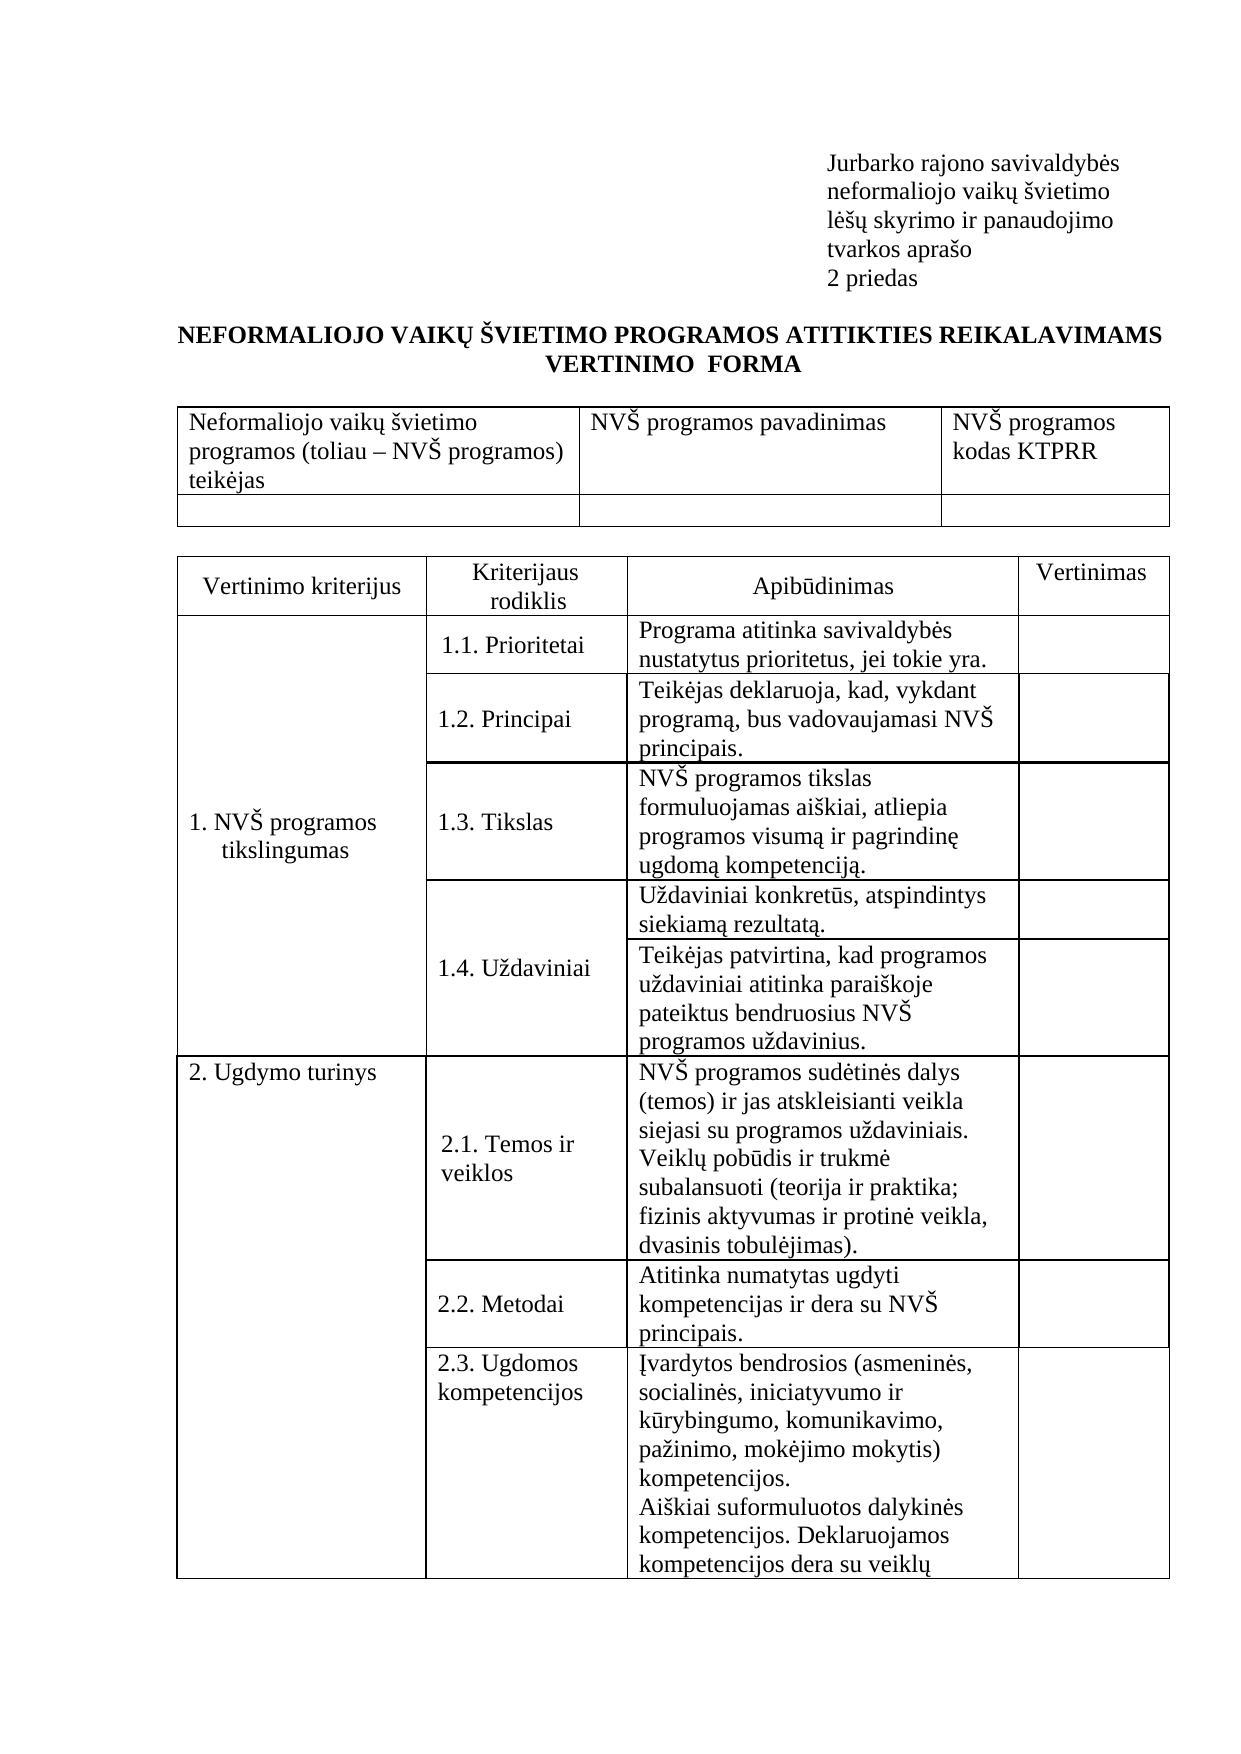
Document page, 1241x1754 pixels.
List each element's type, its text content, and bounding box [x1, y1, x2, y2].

table_cell [1020, 1261, 1168, 1347]
table_cell NVŠ programos sudėtinės dalys (temos) ir jas atskleisianti veikla siejasi su programos uždaviniais. Veiklų pobūdis ir trukmė subalansuoti (teorija ir praktika; fizinis aktyvumas ir protinė veikla, dvasinis tobulėjimas). [628, 1057, 1018, 1258]
table_cell 2.3. Ugdomos kompetencijos [427, 1348, 627, 1578]
text Neformaliojo vaikų ŠVIETIMO programOS atitikties reikalavimams [177, 320, 1169, 349]
table_cell 2.2. Metodai [427, 1261, 626, 1347]
text lėšų skyrimo ir panaudojimo [827, 205, 1169, 234]
text tvarkos aprašo [827, 234, 1169, 263]
text neformaliojo vaikų švietimo [827, 176, 1169, 205]
table_cell 1.2. Principai [427, 674, 626, 761]
text Jurbarko rajono savivaldybės [827, 148, 1169, 176]
table_cell Uždaviniai konkretūs, atspindintys siekiamą rezultatą. [628, 881, 1018, 938]
table_cell Teikėjas deklaruoja, kad, vykdant programą, bus vadovaujamasi NVŠ principais. [628, 674, 1018, 761]
table_cell 1.1. Prioritetai [427, 616, 627, 673]
table_cell 1. NVŠ programos tikslingumas [178, 616, 426, 1055]
table_cell 1.4. Uždaviniai [427, 881, 626, 1055]
table_cell 2.1. Temos ir veiklos [427, 1057, 626, 1258]
table_cell [1020, 1057, 1168, 1258]
table_cell 2. Ugdymo turinys [178, 1057, 425, 1578]
table_header NVŠ programos pavadinimas [580, 408, 941, 494]
text 2 priedas [827, 263, 1155, 291]
table_cell [580, 495, 941, 526]
table_header Neformaliojo vaikų švietimo programos (toliau – NVŠ programos) teikėjas [178, 408, 579, 494]
table_header Apibūdinimas [628, 557, 1018, 614]
table_cell [1019, 1348, 1169, 1578]
table_cell Įvardytos bendrosios (asmeninės, socialinės, iniciatyvumo ir kūrybingumo, komunikavimo, pažinimo, mokėjimo mokytis) kompetencijos. Aiškiai suformuluotos dalykinės kompetencijos. Deklaruojamos kompetencijos dera su veiklų [628, 1348, 1018, 1578]
text VERTINIMO FORMA [177, 349, 1169, 378]
table_header NVŠ programos kodas KTPRR [942, 408, 1169, 494]
table_cell [1020, 940, 1168, 1055]
table_header Vertinimas [1019, 557, 1169, 614]
table_header Vertinimo kriterijus [178, 557, 426, 614]
table_cell [178, 495, 579, 526]
table_cell [1020, 764, 1168, 878]
table_cell [1019, 616, 1169, 673]
table_header Kriterijaus rodiklis [427, 557, 627, 614]
table_cell [1020, 881, 1168, 938]
table_cell Programa atitinka savivaldybės nustatytus prioritetus, jei tokie yra. [628, 616, 1018, 673]
table_cell Atitinka numatytas ugdyti kompetencijas ir dera su NVŠ principais. [628, 1261, 1018, 1347]
table_cell NVŠ programos tikslas formuluojamas aiškiai, atliepia programos visumą ir pagrindinę ugdomą kompetenciją. [628, 764, 1018, 878]
table_cell 1.3. Tikslas [427, 764, 626, 878]
table_cell [942, 495, 1169, 526]
table_cell [1020, 674, 1168, 761]
table_cell Teikėjas patvirtina, kad programos uždaviniai atitinka paraiškoje pateiktus bendruosius NVŠ programos uždavinius. [628, 940, 1018, 1055]
